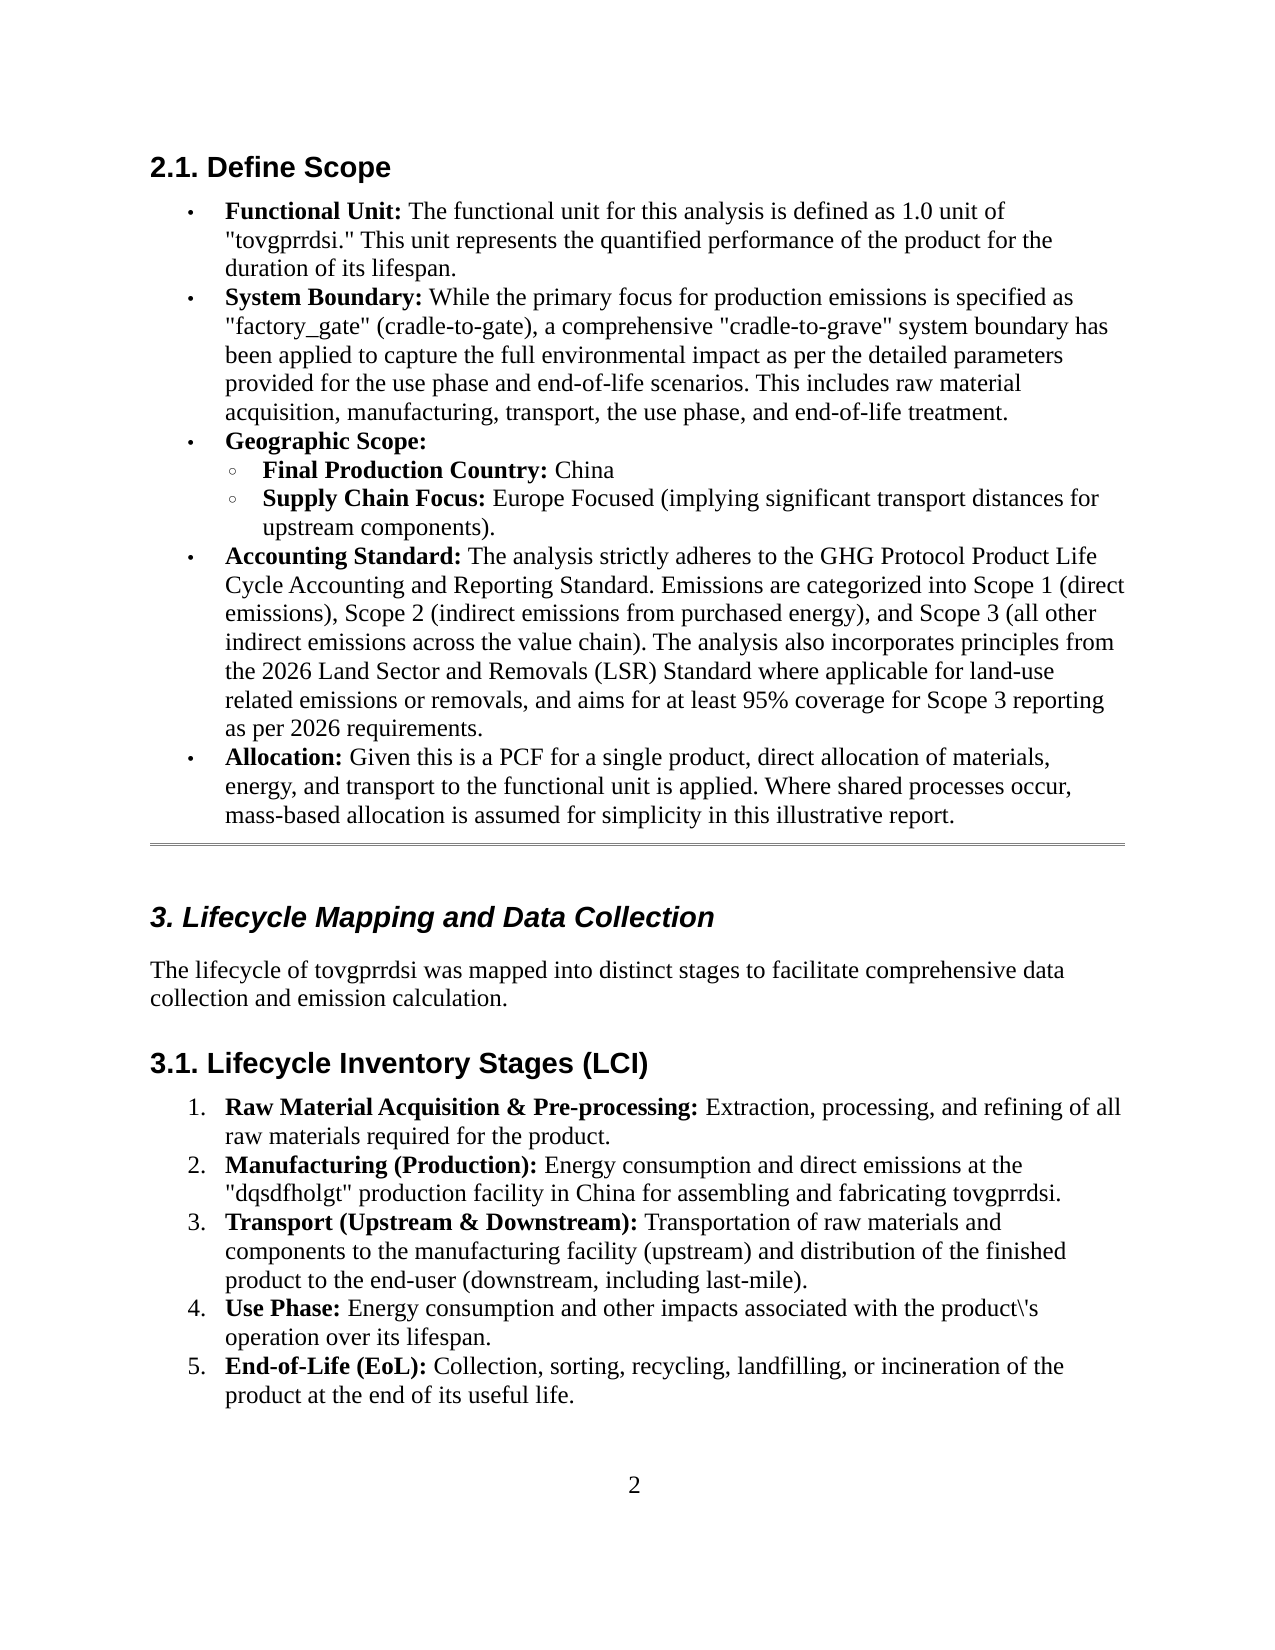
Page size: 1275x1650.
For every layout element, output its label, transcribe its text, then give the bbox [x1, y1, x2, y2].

list Final Production Country: China [225, 455, 1125, 483]
list Manufacturing (Production): Energy consumption and direct emissions at the "dqsdfholgt" production facility in China for assembling and fabricating tovgprrdsi. [187, 1150, 1125, 1207]
text The lifecycle of tovgprrdsi was mapped into distinct stages to facilitate comprehensive data collection and emission calculation. [150, 955, 1125, 1012]
list Transport (Upstream & Downstream): Transportation of raw materials and components to the manufacturing facility (upstream) and distribution of the finished product to the end-user (downstream, including last-mile). [187, 1207, 1125, 1293]
subtitle 3.1. Lifecycle Inventory Stages (LCI) [150, 1046, 1125, 1080]
list Allocation: Given this is a PCF for a single product, direct allocation of materials, energy, and transport to the functional unit is applied. Where shared processes occur, mass-based allocation is assumed for simplicity in this illustrative report. [187, 742, 1125, 828]
list Geographic Scope: [187, 426, 1125, 455]
list Supply Chain Focus: Europe Focused (implying significant transport distances for upstream components). [225, 483, 1125, 541]
list System Boundary: While the primary focus for production emissions is specified as "factory_gate" (cradle-to-gate), a comprehensive "cradle-to-grave" system boundary has been applied to capture the full environmental impact as per the detailed parameters provided for the use phase and end-of-life scenarios. This includes raw material acquisition, manufacturing, transport, the use phase, and end-of-life treatment. [187, 282, 1125, 426]
list End-of-Life (EoL): Collection, sorting, recycling, landfilling, or incineration of the product at the end of its useful life. [187, 1351, 1125, 1408]
subtitle 3. Lifecycle Mapping and Data Collection [150, 900, 1125, 933]
list Use Phase: Energy consumption and other impacts associated with the product\'s operation over its lifespan. [187, 1293, 1125, 1351]
list Raw Material Acquisition & Pre-processing: Extraction, processing, and refining of all raw materials required for the product. [187, 1092, 1125, 1150]
list Accounting Standard: The analysis strictly adheres to the GHG Protocol Product Life Cycle Accounting and Reporting Standard. Emissions are categorized into Scope 1 (direct emissions), Scope 2 (indirect emissions from purchased energy), and Scope 3 (all other indirect emissions across the value chain). The analysis also incorporates principles from the 2026 Land Sector and Removals (LSR) Standard where applicable for land-use related emissions or removals, and aims for at least 95% coverage for Scope 3 reporting as per 2026 requirements. [187, 541, 1125, 742]
subtitle 2.1. Define Scope [150, 150, 1125, 183]
list Functional Unit: The functional unit for this analysis is defined as 1.0 unit of "tovgprrdsi." This unit represents the quantified performance of the product for the duration of its lifespan. [187, 196, 1125, 282]
